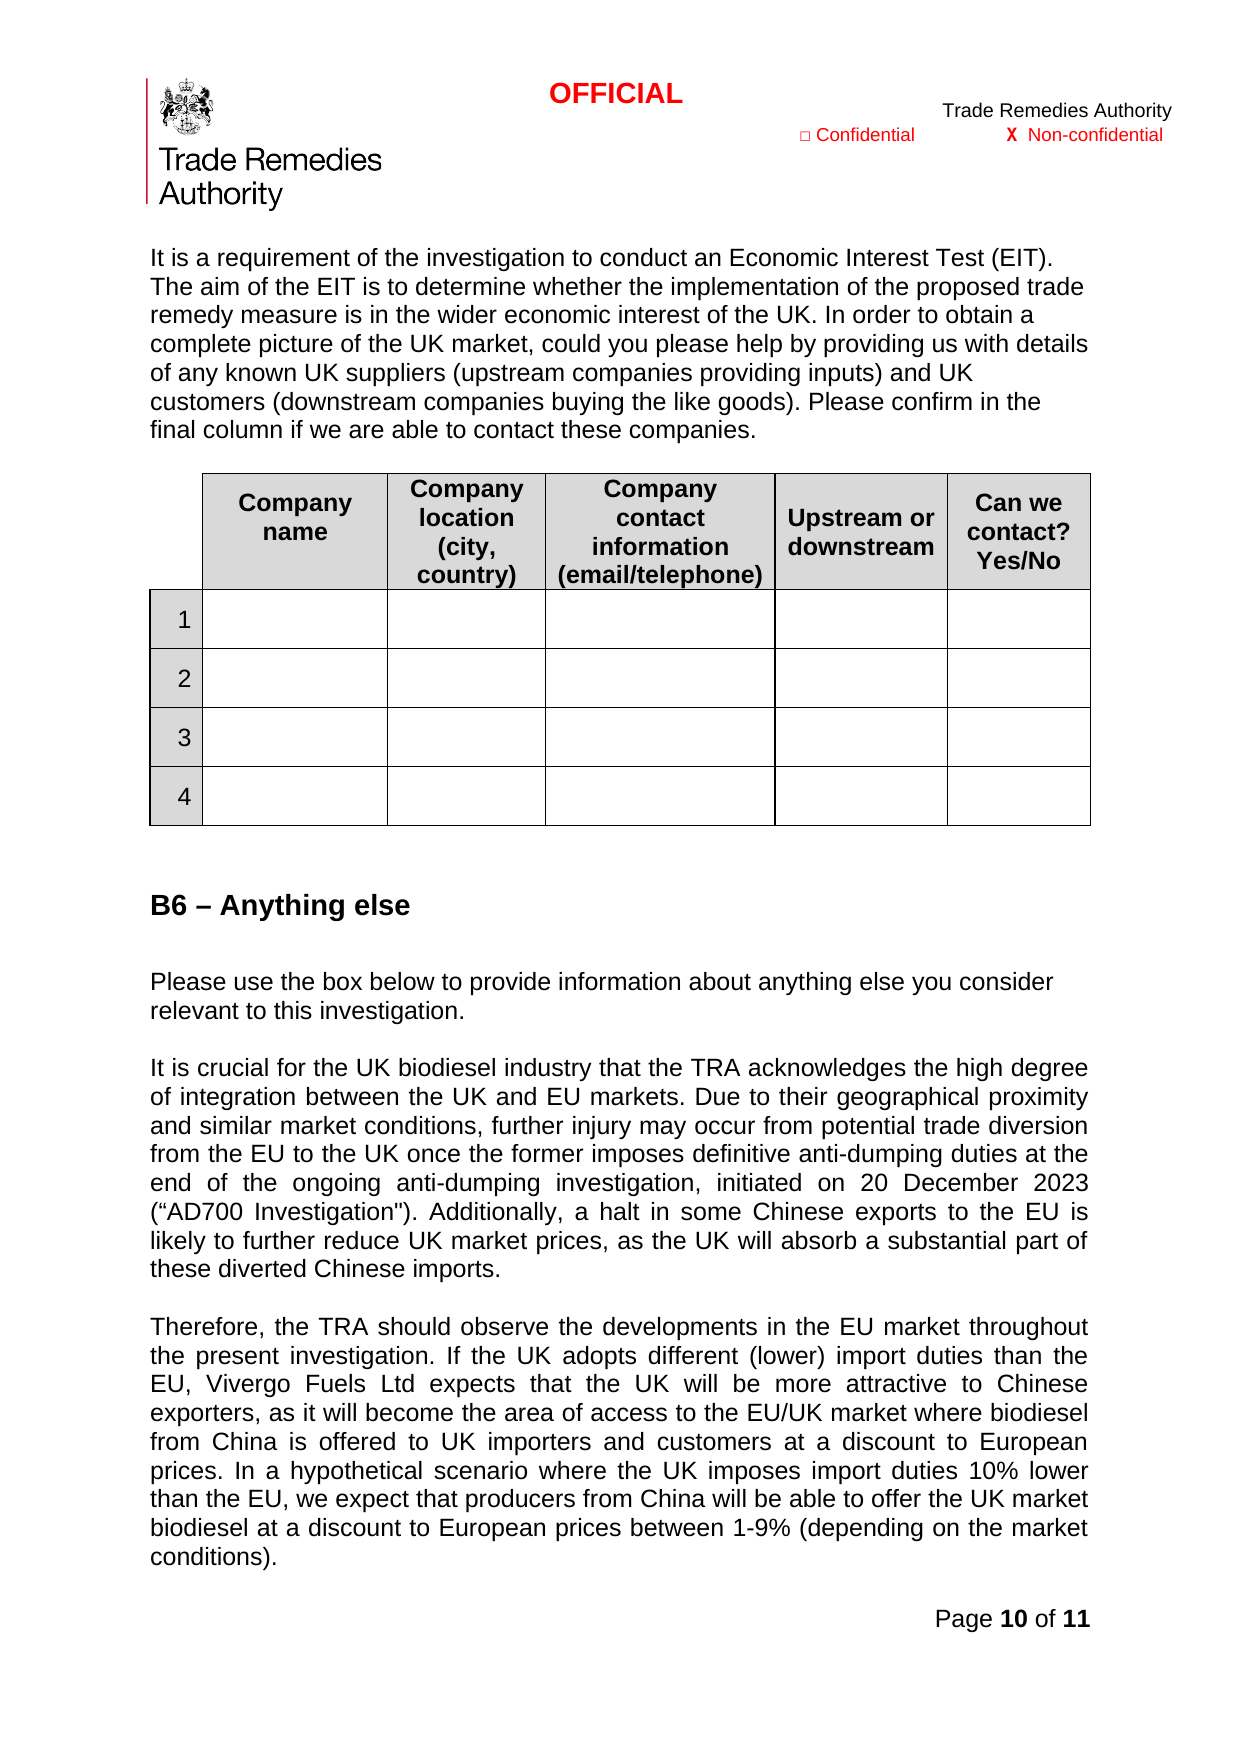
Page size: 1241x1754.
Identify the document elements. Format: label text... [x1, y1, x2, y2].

table_header Company contact information (email/telephone) [546, 474, 774, 589]
table_header Can we contact? Yes/No [948, 474, 1090, 589]
table_cell [948, 649, 1090, 707]
table_cell [948, 708, 1090, 766]
table_cell [203, 767, 387, 825]
table_cell [546, 649, 774, 707]
table_cell [948, 767, 1090, 825]
table_cell [546, 590, 774, 648]
table_cell 2 [151, 649, 202, 707]
table_header Company location (city, country) [388, 474, 545, 589]
table_cell 3 [151, 708, 202, 766]
text It is crucial for the UK biodiesel industry that the TRA acknowledges the high degree of integration between the UK and EU markets. Due to their geographical proximity and similar market conditions, further injury may occur from potential trade diversion from the EU to the UK once the former imposes definitive anti-dumping duties at the end of the ongoing anti-dumping investigation, initiated on 20 December 2023 (“AD700 Investigation"). Additionally, a halt in some Chinese exports to the EU is likely to further reduce UK market prices, as the UK will absorb a substantial part of these diverted Chinese imports. [150, 1053, 1090, 1283]
table_cell [203, 708, 387, 766]
table_header Upstream or downstream [776, 474, 947, 589]
text Please use the box below to provide information about anything else you consider relevant to this investigation. [150, 967, 1090, 1024]
table_cell [546, 708, 774, 766]
table_cell [388, 590, 545, 648]
table_cell 4 [151, 767, 202, 825]
table_cell [776, 708, 947, 766]
table_cell [203, 649, 387, 707]
text Therefore, the TRA should observe the developments in the EU market throughout the present investigation. If the UK adopts different (lower) import duties than the EU, Vivergo Fuels Ltd expects that the UK will be more attractive to Chinese exporters, as it will become the area of access to the EU/UK market where biodiesel from China is offered to UK importers and customers at a discount to European prices. In a hypothetical scenario where the UK imposes import duties 10% lower than the EU, we expect that producers from China will be able to offer the UK market biodiesel at a discount to European prices between 1-9% (depending on the market conditions). [150, 1312, 1090, 1571]
table_cell 1 [151, 590, 202, 648]
table_cell [776, 590, 947, 648]
table_cell [546, 767, 774, 825]
table_cell [776, 767, 947, 825]
table_header Company name [203, 474, 387, 589]
table_cell [203, 590, 387, 648]
table_cell [776, 649, 947, 707]
subtitle B6 – Anything else [150, 888, 1090, 921]
table_cell [388, 767, 545, 825]
table_cell [388, 708, 545, 766]
table_cell [948, 590, 1090, 648]
table_cell [388, 649, 545, 707]
text It is a requirement of the investigation to conduct an Economic Interest Test (EIT). The aim of the EIT is to determine whether the implementation of the proposed trade remedy measure is in the wider economic interest of the UK. In order to obtain a complete picture of the UK market, could you please help by providing us with details of any known UK suppliers (upstream companies providing inputs) and UK customers (downstream companies buying the like goods). Please confirm in the final column if we are able to contact these companies. [150, 243, 1090, 444]
table_header [150, 473, 202, 589]
